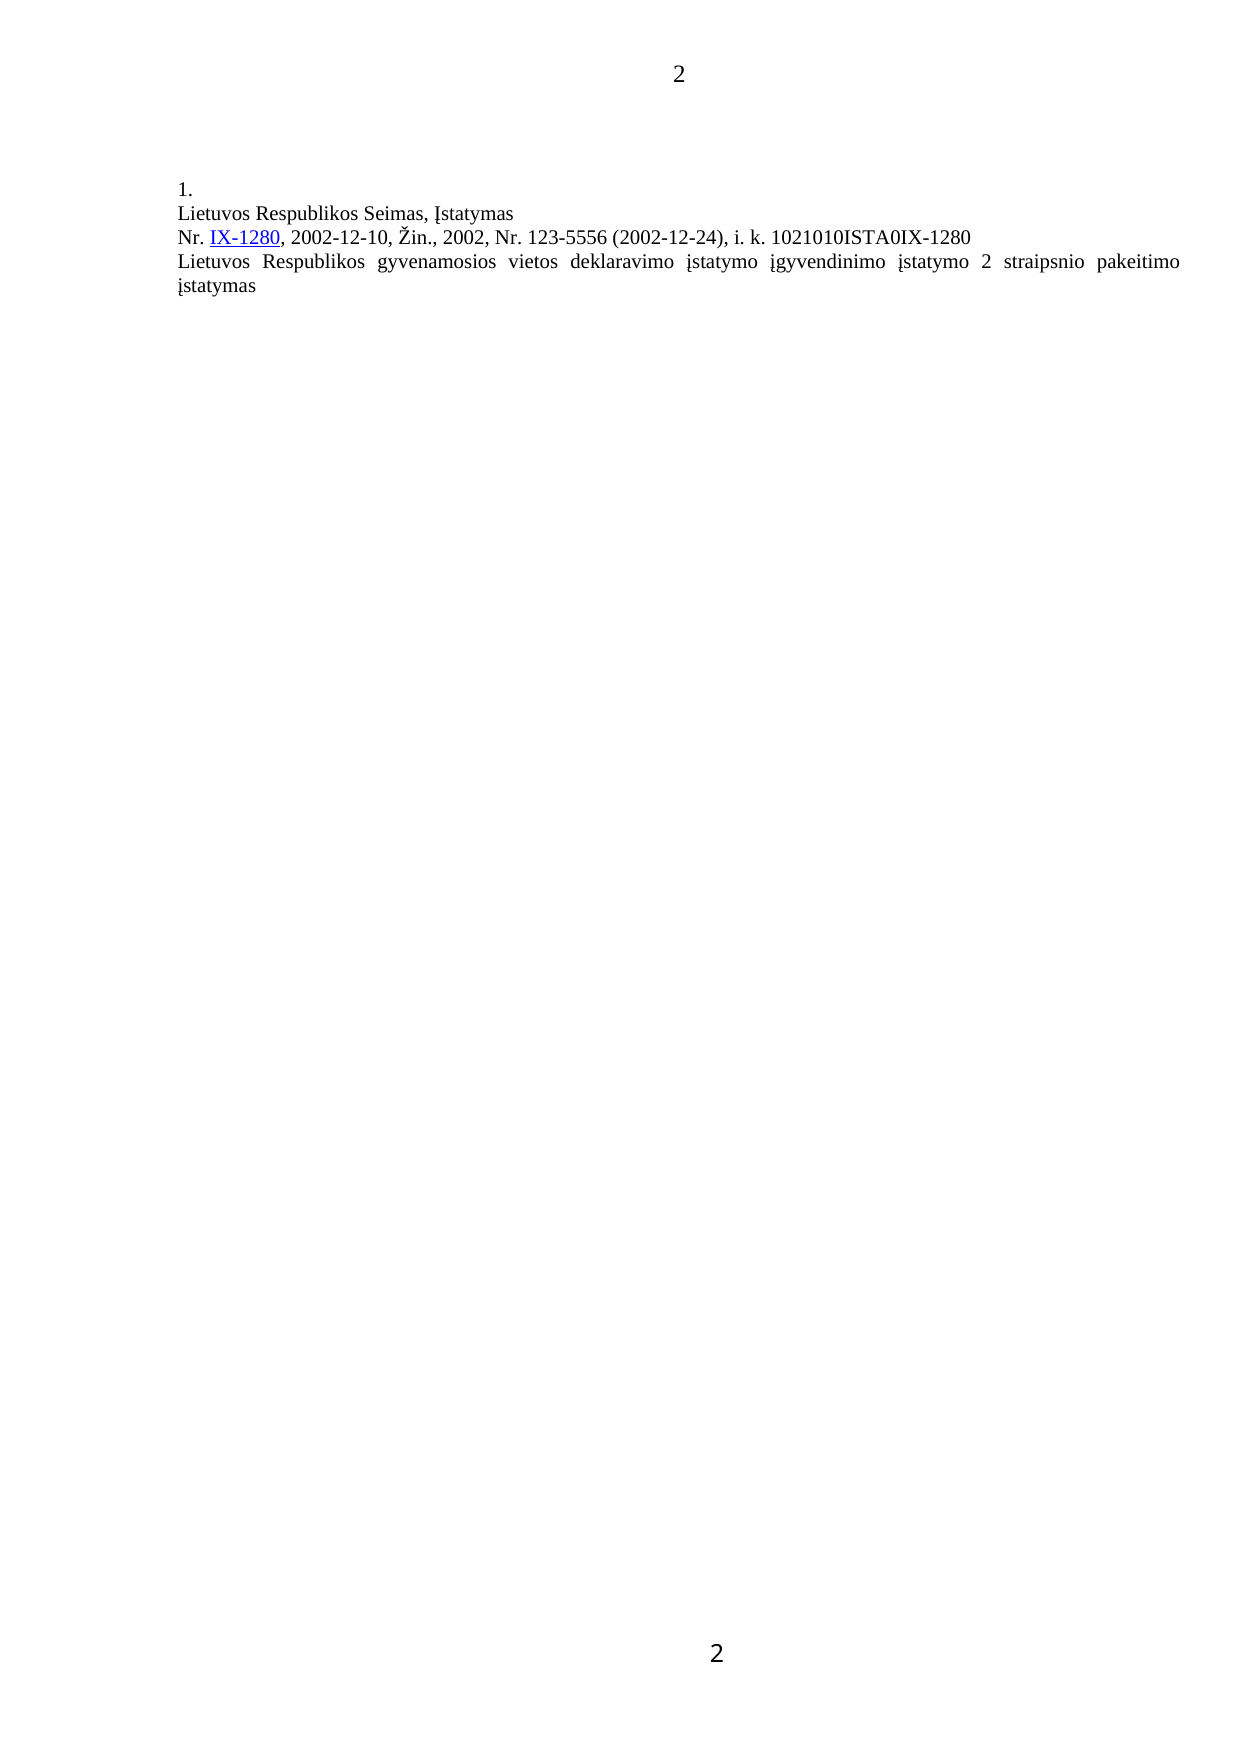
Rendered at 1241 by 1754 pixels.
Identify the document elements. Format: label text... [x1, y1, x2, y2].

text Lietuvos Respublikos Seimas, Įstatymas [177, 201, 1181, 225]
text 1. [177, 177, 1181, 201]
text Lietuvos Respublikos gyvenamosios vietos deklaravimo įstatymo įgyvendinimo įstatymo 2 straipsnio pakeitimo įstatymas [177, 249, 1181, 297]
text Nr. IX-1280, 2002-12-10, Žin., 2002, Nr. 123-5556 (2002-12-24), i. k. 1021010ISTA0IX-1280 [177, 225, 1181, 249]
